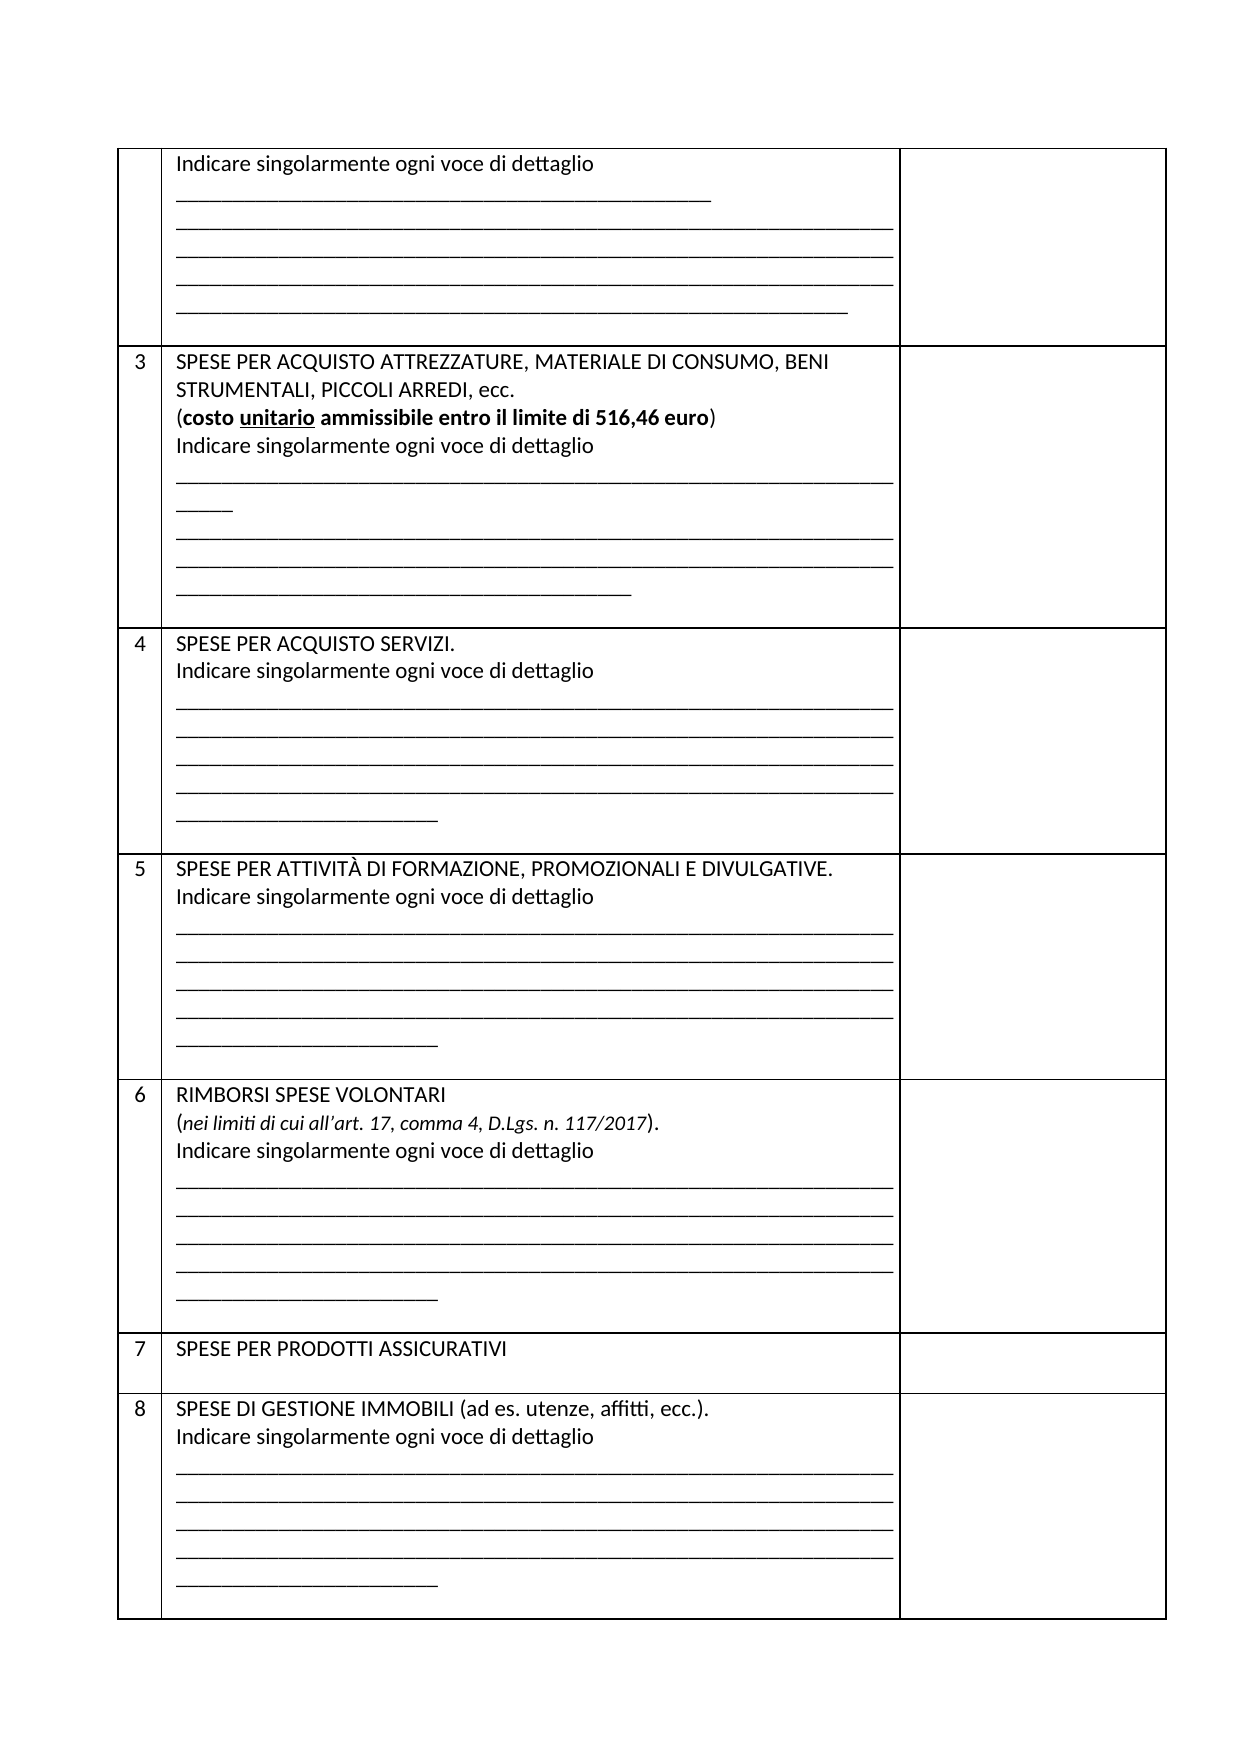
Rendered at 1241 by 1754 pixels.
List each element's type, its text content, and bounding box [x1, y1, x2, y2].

table_cell [119, 149, 161, 345]
table_cell 6 [119, 1080, 161, 1332]
table_cell SPESE PER ATTIVITÀ DI FORMAZIONE, PROMOZIONALI E DIVULGATIVE. Indicare singolarmente ogni voce di dettaglio ___________________________________________________________________________________________________________________________________________________________________________________________________________________________________________________________________________________ [162, 855, 899, 1078]
table_cell [901, 149, 1165, 345]
table_cell 7 [119, 1334, 161, 1392]
table_cell 5 [119, 855, 161, 1078]
table_cell [901, 1080, 1165, 1332]
table_cell [901, 1394, 1165, 1618]
table_cell 8 [119, 1394, 161, 1618]
table_cell [901, 1334, 1165, 1392]
table_cell 4 [119, 629, 161, 853]
table_cell SPESE PER PRODOTTI ASSICURATIVI [162, 1334, 899, 1392]
table_cell [901, 855, 1165, 1078]
table_cell SPESE PER ACQUISTO SERVIZI. Indicare singolarmente ogni voce di dettaglio ___________________________________________________________________________________________________________________________________________________________________________________________________________________________________________________________________________________ [162, 629, 899, 853]
table_cell SPESE PER ACQUISTO ATTREZZATURE, MATERIALE DI CONSUMO, BENI STRUMENTALI, PICCOLI ARREDI, ecc. (costo unitario ammissibile entro il limite di 516,46 euro) Indicare singolarmente ogni voce di dettaglio ____________________________________________________________________ ______________________________________________________________________________________________________________________________________________________________________ [162, 347, 899, 627]
table_cell Indicare singolarmente ogni voce di dettaglio _______________________________________________ ________________________________________________________________________________________________________________________________________________________________________________________________________________________________________________________ [162, 149, 899, 345]
table_cell [901, 347, 1165, 627]
table_cell SPESE DI GESTIONE IMMOBILI (ad es. utenze, affitti, ecc.). Indicare singolarmente ogni voce di dettaglio ___________________________________________________________________________________________________________________________________________________________________________________________________________________________________________________________________________________ [162, 1394, 899, 1618]
table_cell RIMBORSI SPESE VOLONTARI (nei limiti di cui all’art. 17, comma 4, D.Lgs. n. 117/2017). Indicare singolarmente ogni voce di dettaglio ___________________________________________________________________________________________________________________________________________________________________________________________________________________________________________________________________________________ [162, 1080, 899, 1332]
table_cell [901, 629, 1165, 853]
table_cell 3 [119, 347, 161, 627]
